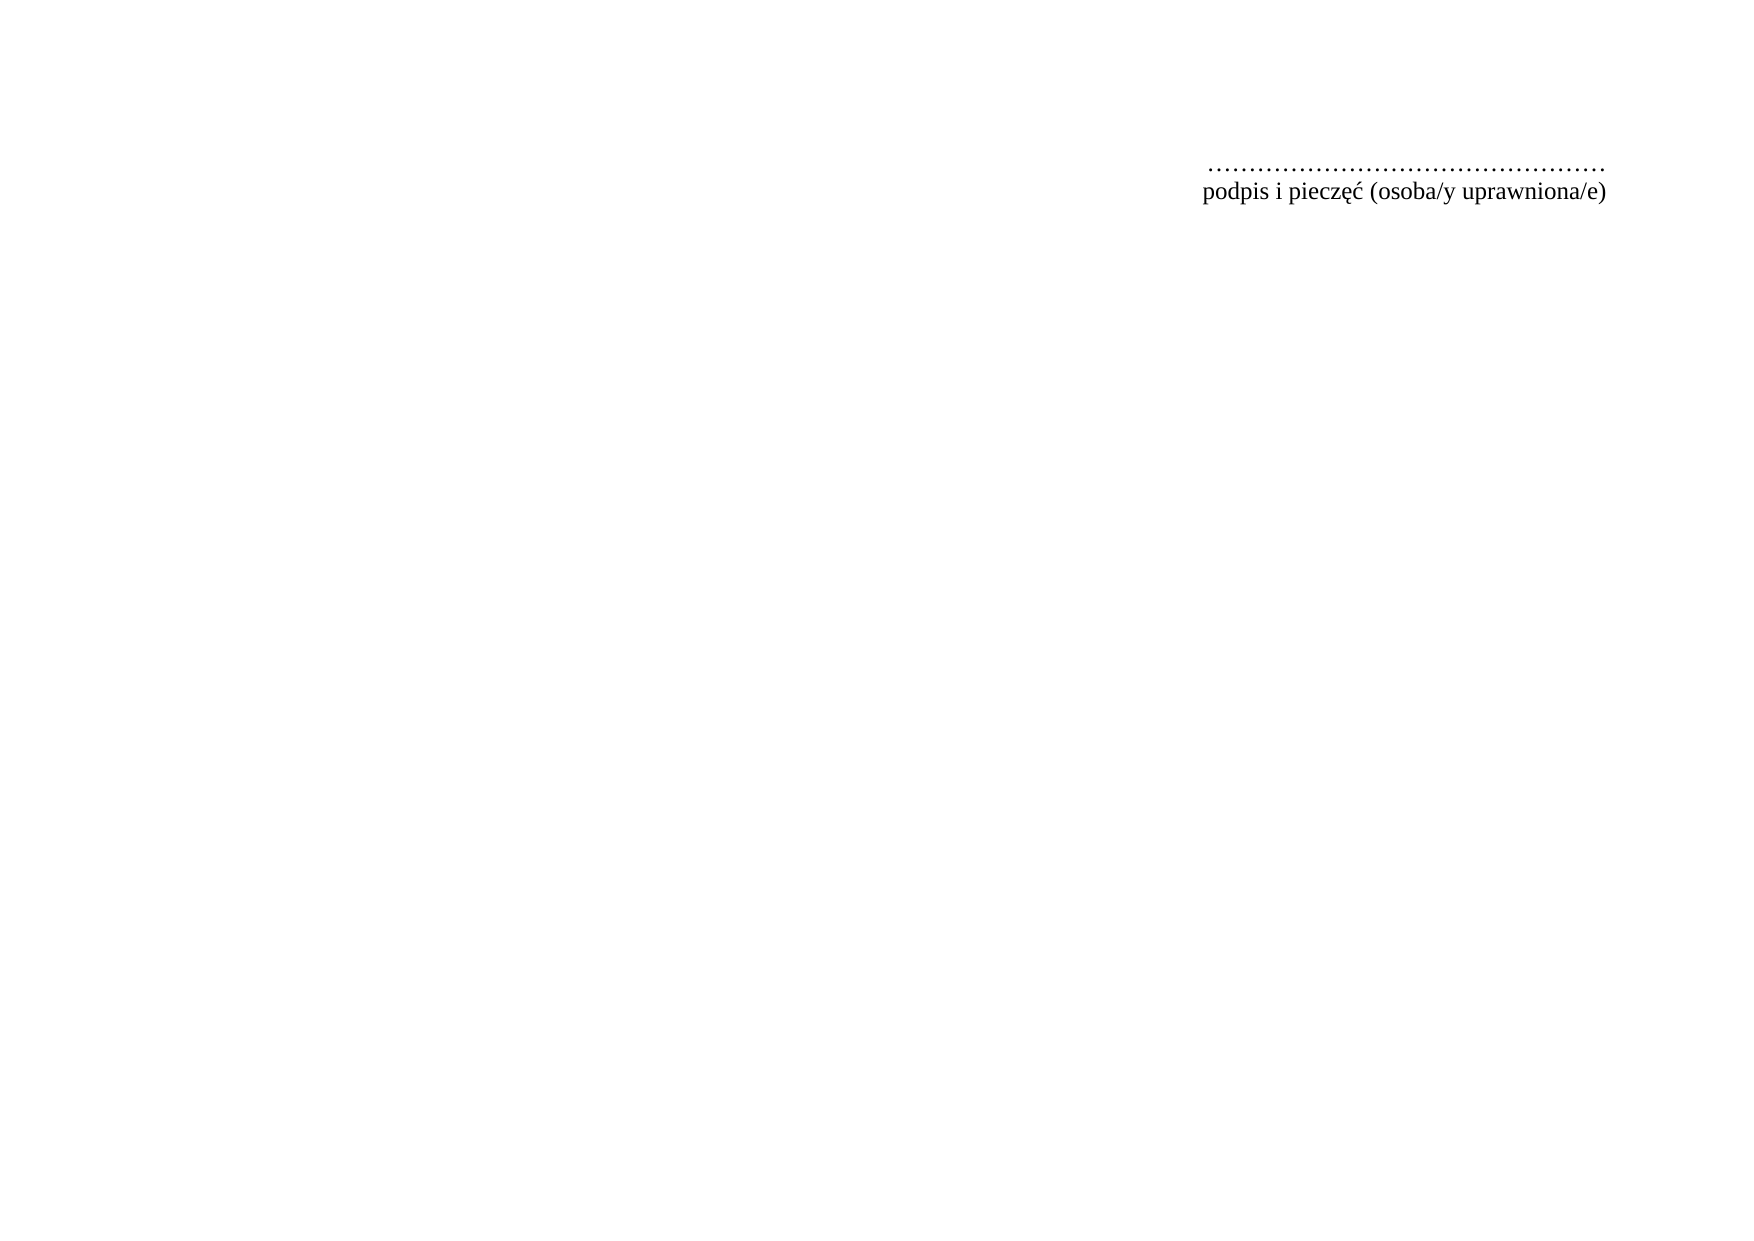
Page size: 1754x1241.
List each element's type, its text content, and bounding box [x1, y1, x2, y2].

text ………………………………………… podpis i pieczęć (osoba/y uprawniona/e) [148, 148, 1606, 205]
